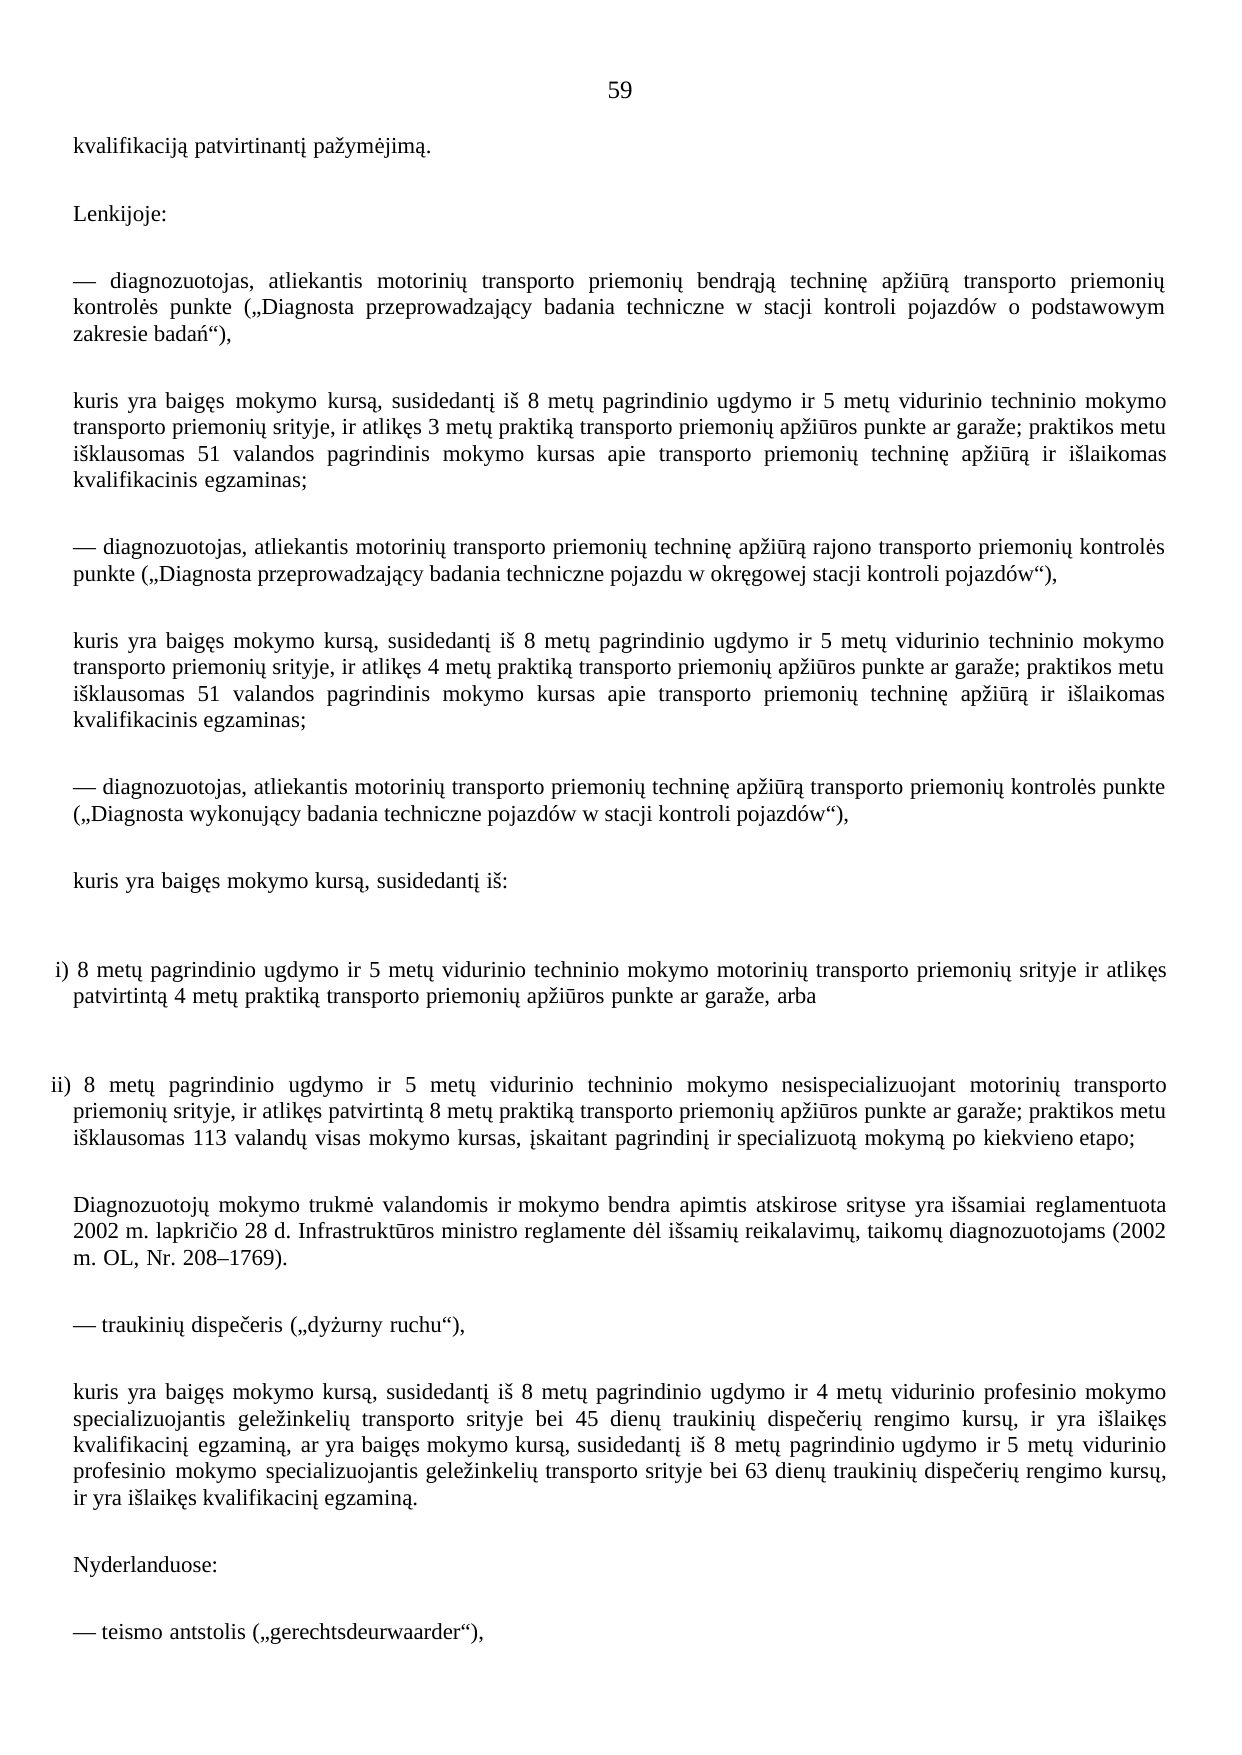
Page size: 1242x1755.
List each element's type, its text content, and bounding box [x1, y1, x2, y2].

text kuris yra baigęs mokymo kursą, susidedantį iš 8 metų pagrindinio ugdymo ir 5 metų vidurinio techninio mokymo transporto priemonių srityje, ir atlikęs 4 metų praktiką transporto priemonių apžiūros punkte ar garaže; praktikos metu išklausomas 51 valandos pagrindinis mokymo kursas apie transporto priemonių techninę apžiūrą ir išlaikomas kvalifikacinis egzaminas; [73, 627, 1167, 732]
text kuris yra baigęs mokymo kursą, susidedantį iš: [73, 867, 1167, 893]
text — diagnozuotojas, atliekantis motorinių transporto priemonių techninę apžiūrą rajono transporto priemonių kontrolės punkte („Diagnosta przeprowadzający badania techniczne pojazdu w okręgowej stacji kontroli pojazdów“), [73, 533, 1167, 586]
text kuris yra baigęs mokymo kursą, susidedantį iš 8 metų pagrindinio ugdymo ir 4 metų vidurinio profesinio mokymo specializuojantis geležinkelių transporto srityje bei 45 dienų traukinių dispečerių rengimo kursų, ir yra išlaikęs kvalifikacinį egzaminą, ar yra baigęs mokymo kursą, susidedantį iš 8 metų pagrindinio ugdymo ir 5 metų vidurinio profesinio mokymo specializuojantis geležinkelių transporto srityje bei 63 dienų traukinių dispečerių rengimo kursų, ir yra išlaikęs kvalifikacinį egzaminą. [73, 1378, 1167, 1510]
text — diagnozuotojas, atliekantis motorinių transporto priemonių techninę apžiūrą transporto priemonių kontrolės punkte („Diagnosta wykonujący badania techniczne pojazdów w stacji kontroli pojazdów“), [73, 773, 1167, 826]
text Nyderlanduose: [73, 1551, 1167, 1577]
text — teismo antstolis („gerechtsdeurwaarder“), [73, 1618, 1167, 1644]
text kuris yra baigęs mokymo kursą, susidedantį iš 8 metų pagrindinio ugdymo ir 5 metų vidurinio techninio mokymo transporto priemonių srityje, ir atlikęs 3 metų praktiką transporto priemonių apžiūros punkte ar garaže; praktikos metu išklausomas 51 valandos pagrindinis mokymo kursas apie transporto priemonių techninę apžiūrą ir išlaikomas kvalifikacinis egzaminas; [73, 387, 1167, 492]
text Lenkijoje: [73, 200, 1167, 226]
text — diagnozuotojas, atliekantis motorinių transporto priemonių bendrąją techninę apžiūrą transporto priemonių kontrolės punkte („Diagnosta przeprowadzający badania techniczne w stacji kontroli pojazdów o podstawowym zakresie badań“), [73, 267, 1167, 346]
text ii) 8 metų pagrindinio ugdymo ir 5 metų vidurinio techninio mokymo nesispecializuojant motorinių transporto priemonių srityje, ir atlikęs patvirtintą 8 metų praktiką transporto priemonių apžiūros punkte ar garaže; praktikos metu išklausomas 113 valandų visas mokymo kursas, įskaitant pagrindinį ir specializuotą mokymą po kiekvieno etapo; [51, 1071, 1167, 1150]
text Diagnozuotojų mokymo trukmė valandomis ir mokymo bendra apimtis atskirose srityse yra išsamiai reglamentuota 2002 m. lapkričio 28 d. Infrastruktūros ministro reglamente dėl išsamių reikalavimų, taikomų diagnozuotojams (2002 m. OL, Nr. 208–1769). [73, 1191, 1167, 1270]
text — traukinių dispečeris („dyżurny ruchu“), [73, 1311, 1167, 1337]
text kvalifikaciją patvirtinantį pažymėjimą. [73, 132, 1167, 159]
text i) 8 metų pagrindinio ugdymo ir 5 metų vidurinio techninio mokymo motorinių transporto priemonių srityje ir atlikęs patvirtintą 4 metų praktiką transporto priemonių apžiūros punkte ar garaže, arba [55, 956, 1167, 1008]
